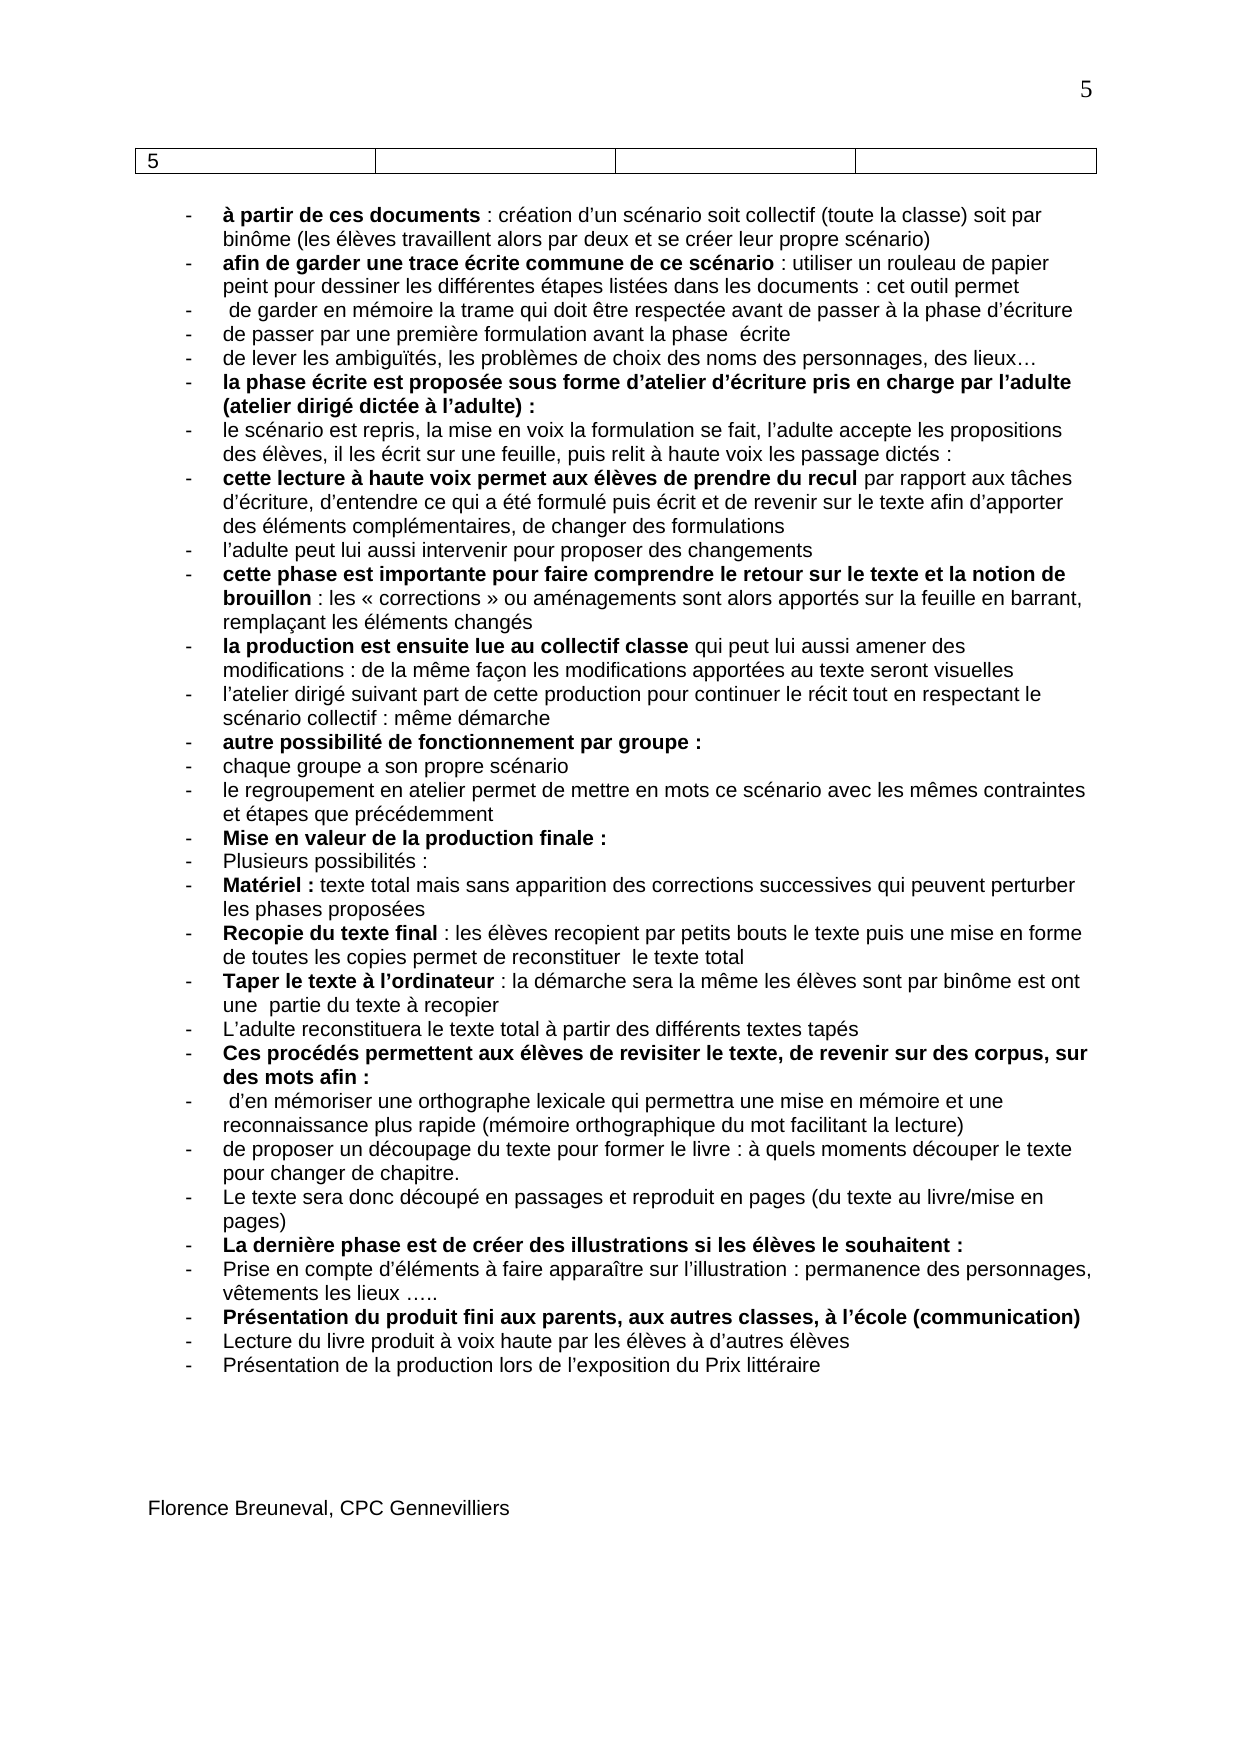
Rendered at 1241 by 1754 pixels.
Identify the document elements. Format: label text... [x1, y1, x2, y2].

list l’adulte peut lui aussi intervenir pour proposer des changements [185, 538, 1093, 562]
list afin de garder une trace écrite commune de ce scénario : utiliser un rouleau de papier peint pour dessiner les différentes étapes listées dans les documents : cet outil permet [185, 250, 1093, 298]
list cette lecture à haute voix permet aux élèves de prendre du recul par rapport aux tâches d’écriture, d’entendre ce qui a été formulé puis écrit et de revenir sur le texte afin d’apporter des éléments complémentaires, de changer des formulations [185, 466, 1093, 538]
list la production est ensuite lue au collectif classe qui peut lui aussi amener des modifications : de la même façon les modifications apportées au texte seront visuelles [185, 634, 1093, 682]
list de garder en mémoire la trame qui doit être respectée avant de passer à la phase d’écriture [185, 298, 1093, 322]
list d’en mémoriser une orthographe lexicale qui permettra une mise en mémoire et une reconnaissance plus rapide (mémoire orthographique du mot facilitant la lecture) [185, 1089, 1093, 1137]
list Recopie du texte final : les élèves recopient par petits bouts le texte puis une mise en forme de toutes les copies permet de reconstituer le texte total [185, 921, 1093, 969]
list Mise en valeur de la production finale : [185, 825, 1093, 849]
list chaque groupe a son propre scénario [185, 753, 1093, 777]
list cette phase est importante pour faire comprendre le retour sur le texte et la notion de brouillon : les « corrections » ou aménagements sont alors apportés sur la feuille en barrant, remplaçant les éléments changés [185, 562, 1093, 634]
list de lever les ambiguïtés, les problèmes de choix des noms des personnages, des lieux… [185, 346, 1093, 370]
list le regroupement en atelier permet de mettre en mots ce scénario avec les mêmes contraintes et étapes que précédemment [185, 777, 1093, 825]
list à partir de ces documents : création d’un scénario soit collectif (toute la classe) soit par binôme (les élèves travaillent alors par deux et se créer leur propre scénario) [185, 202, 1093, 250]
list de passer par une première formulation avant la phase écrite [185, 322, 1093, 346]
table_cell [376, 149, 615, 173]
list Présentation de la production lors de l’exposition du Prix littéraire [185, 1352, 1093, 1376]
list Présentation du produit fini aux parents, aux autres classes, à l’école (communication) [185, 1304, 1093, 1328]
list de proposer un découpage du texte pour former le livre : à quels moments découper le texte pour changer de chapitre. [185, 1137, 1093, 1185]
table_cell 5 [136, 149, 375, 173]
table_cell [856, 149, 1096, 173]
list Ces procédés permettent aux élèves de revisiter le texte, de revenir sur des corpus, sur des mots afin : [185, 1041, 1093, 1089]
list le scénario est repris, la mise en voix la formulation se fait, l’adulte accepte les propositions des élèves, il les écrit sur une feuille, puis relit à haute voix les passage dictés : [185, 418, 1093, 466]
list l’atelier dirigé suivant part de cette production pour continuer le récit tout en respectant le scénario collectif : même démarche [185, 682, 1093, 729]
list la phase écrite est proposée sous forme d’atelier d’écriture pris en charge par l’adulte (atelier dirigé dictée à l’adulte) : [185, 370, 1093, 418]
list autre possibilité de fonctionnement par groupe : [185, 729, 1093, 753]
list La dernière phase est de créer des illustrations si les élèves le souhaitent : [185, 1233, 1093, 1257]
list Lecture du livre produit à voix haute par les élèves à d’autres élèves [185, 1328, 1093, 1352]
list Matériel : texte total mais sans apparition des corrections successives qui peuvent perturber les phases proposées [185, 873, 1093, 921]
list Le texte sera donc découpé en passages et reproduit en pages (du texte au livre/mise en pages) [185, 1185, 1093, 1233]
text Florence Breuneval, CPC Gennevilliers [148, 1496, 1093, 1520]
list L’adulte reconstituera le texte total à partir des différents textes tapés [185, 1017, 1093, 1041]
table_cell [616, 149, 855, 173]
list Taper le texte à l’ordinateur : la démarche sera la même les élèves sont par binôme est ont une partie du texte à recopier [185, 969, 1093, 1017]
list Plusieurs possibilités : [185, 849, 1093, 873]
list Prise en compte d’éléments à faire apparaître sur l’illustration : permanence des personnages, vêtements les lieux ….. [185, 1257, 1093, 1304]
